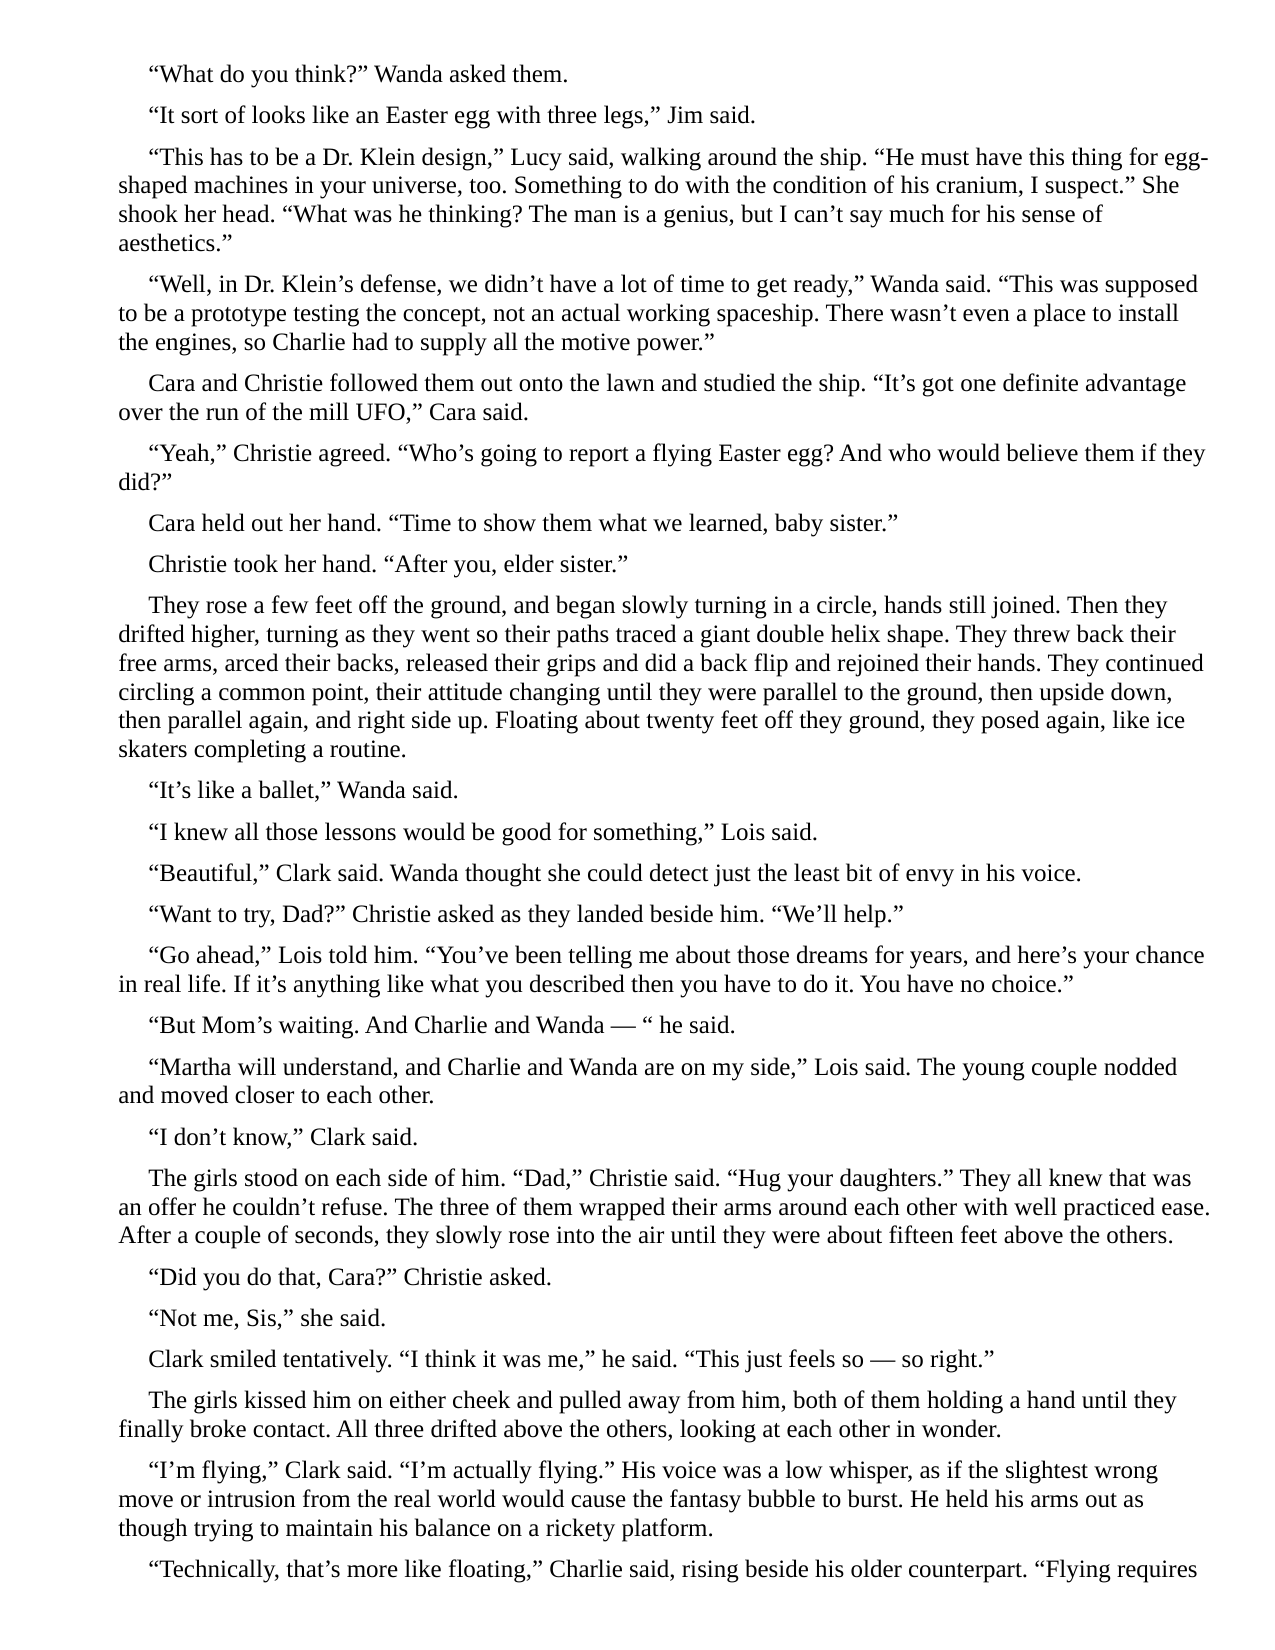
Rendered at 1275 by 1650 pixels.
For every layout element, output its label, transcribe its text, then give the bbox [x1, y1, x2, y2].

text “Go ahead,” Lois told him. “You’ve been telling me about those dreams for years, and here’s your chance in real life. If it’s anything like what you described then you have to do it. You have no choice.” [118, 940, 1216, 998]
text “I’m flying,” Clark said. “I’m actually flying.” His voice was a low whisper, as if the slightest wrong move or intrusion from the real world would cause the fantasy bubble to burst. He held his arms out as though trying to maintain his balance on a rickety platform. [118, 1455, 1216, 1542]
text The girls kissed him on either cheek and pulled away from him, both of them holding a hand until they finally broke contact. All three drifted above the others, looking at each other in wonder. [118, 1385, 1216, 1443]
text “Martha will understand, and Charlie and Wanda are on my side,” Lois said. The young couple nodded and moved closer to each other. [118, 1052, 1216, 1109]
text “Well, in Dr. Klein’s defense, we didn’t have a lot of time to get ready,” Wanda said. “This was supposed to be a prototype testing the concept, not an actual working spaceship. There wasn’t even a place to install the engines, so Charlie had to supply all the motive power.” [118, 269, 1216, 355]
text “Did you do that, Cara?” Christie asked. [118, 1262, 1216, 1290]
text “It sort of looks like an Easter egg with three legs,” Jim said. [118, 100, 1216, 129]
text “Want to try, Dad?” Christie asked as they landed beside him. “We’ll help.” [118, 899, 1216, 928]
text “Technically, that’s more like floating,” Charlie said, rising beside his older counterpart. “Flying requires [118, 1554, 1216, 1583]
text “It’s like a ballet,” Wanda said. [118, 775, 1216, 804]
text “I knew all those lessons would be good for something,” Lois said. [118, 817, 1216, 845]
text “Beautiful,” Clark said. Wanda thought she could detect just the least bit of envy in his voice. [118, 858, 1216, 887]
text “What do you think?” Wanda asked them. [118, 59, 1216, 88]
text They rose a few feet off the ground, and began slowly turning in a circle, hands still joined. Then they drifted higher, turning as they went so their paths traced a giant double helix shape. They threw back their free arms, arced their backs, released their grips and did a back flip and rejoined their hands. They continued circling a common point, their attitude changing until they were parallel to the ground, then upside down, then parallel again, and right side up. Floating about twenty feet off they ground, they posed again, like ice skaters completing a routine. [118, 590, 1216, 763]
text “Not me, Sis,” she said. [118, 1303, 1216, 1332]
text Christie took her hand. “After you, elder sister.” [118, 549, 1216, 578]
text Cara held out her hand. “Time to show them what we learned, baby sister.” [118, 508, 1216, 537]
text “I don’t know,” Clark said. [118, 1122, 1216, 1150]
text The girls stood on each side of him. “Dad,” Christie said. “Hug your daughters.” They all knew that was an offer he couldn’t refuse. The three of them wrapped their arms around each other with well practiced ease. After a couple of seconds, they slowly rose into the air until they were about fifteen feet above the others. [118, 1163, 1216, 1249]
text “This has to be a Dr. Klein design,” Lucy said, walking around the ship. “He must have this thing for egg-shaped machines in your universe, too. Something to do with the condition of his cranium, I suspect.” She shook her head. “What was he thinking? The man is a genius, but I can’t say much for his sense of aesthetics.” [118, 142, 1216, 257]
text Clark smiled tentatively. “I think it was me,” he said. “This just feels so — so right.” [118, 1344, 1216, 1373]
text “But Mom’s waiting. And Charlie and Wanda — “ he said. [118, 1010, 1216, 1039]
text Cara and Christie followed them out onto the lawn and studied the ship. “It’s got one definite advantage over the run of the mill UFO,” Cara said. [118, 368, 1216, 425]
text “Yeah,” Christie agreed. “Who’s going to report a flying Easter egg? And who would believe them if they did?” [118, 438, 1216, 495]
